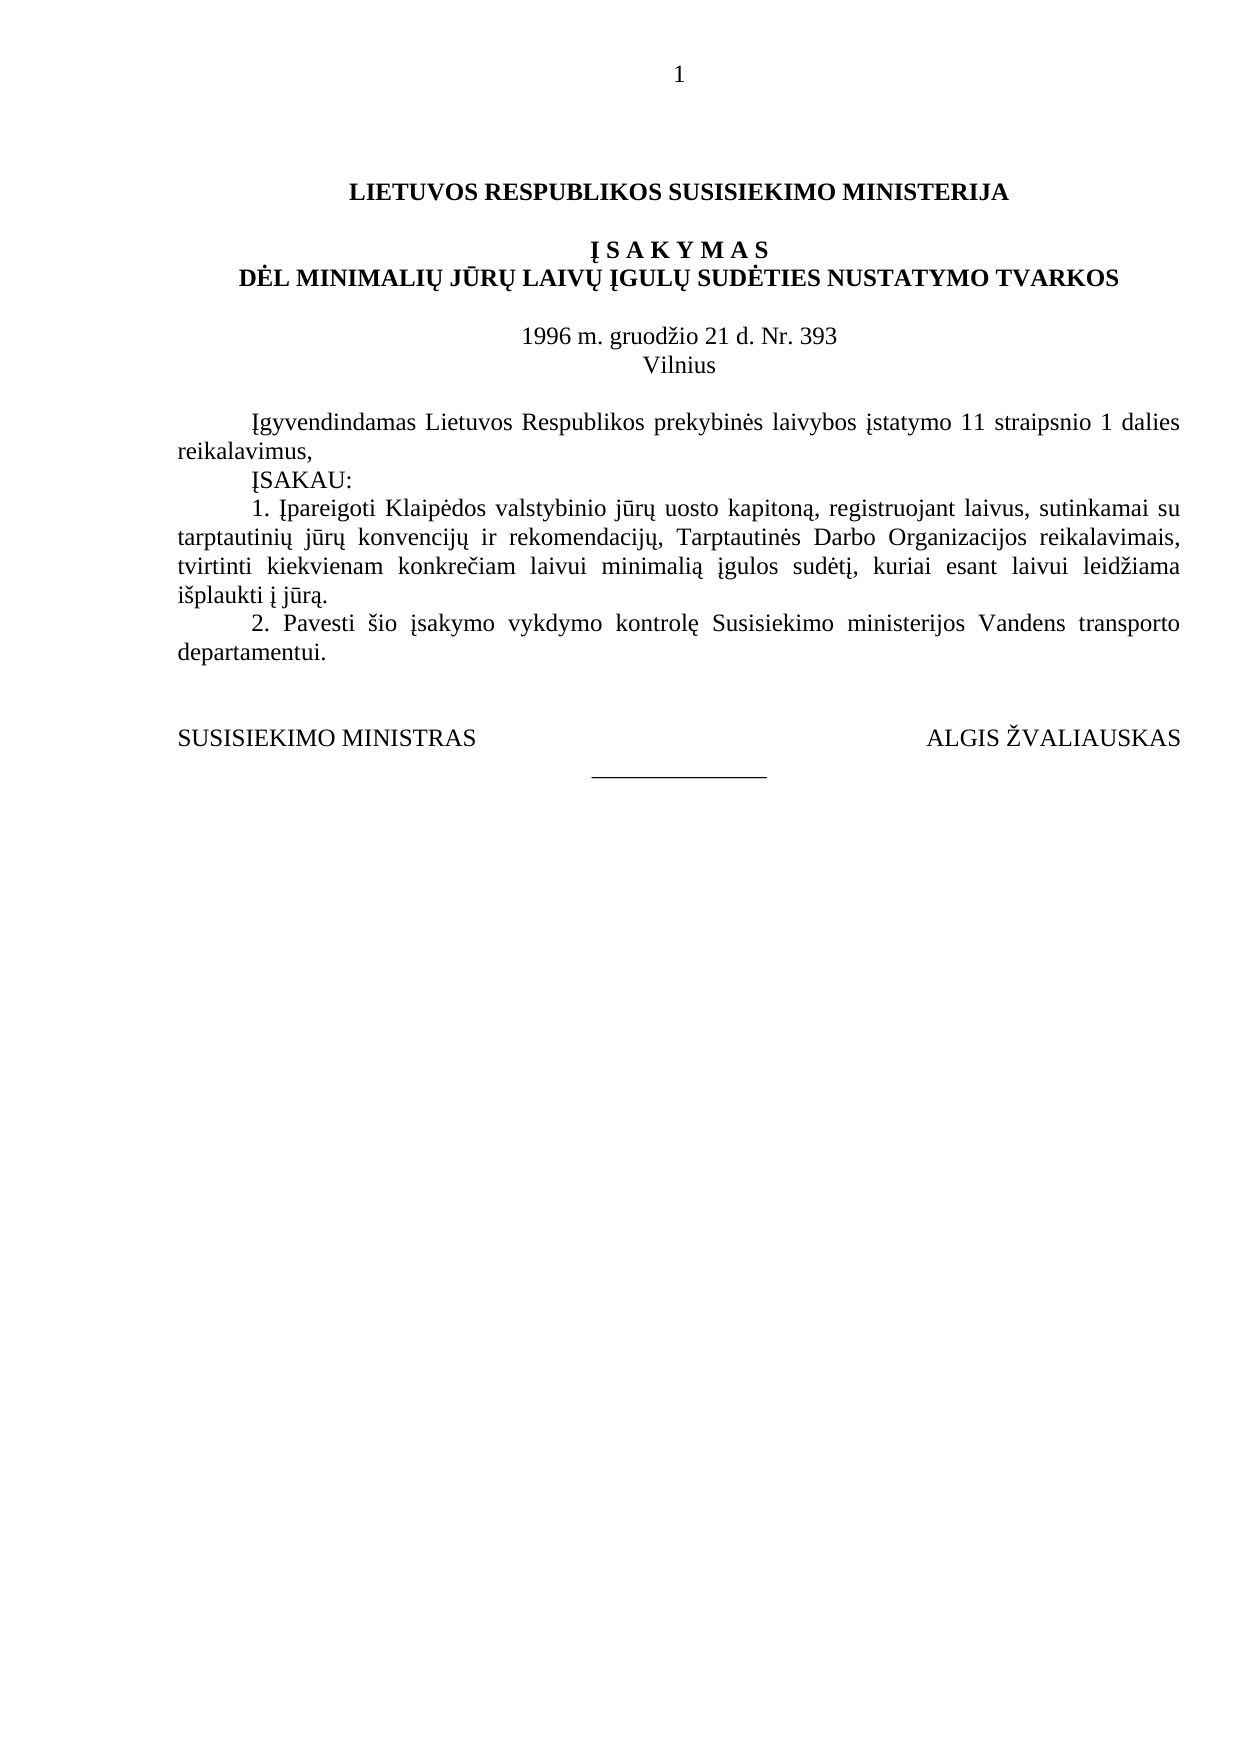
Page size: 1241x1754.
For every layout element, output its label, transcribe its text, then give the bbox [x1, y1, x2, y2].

text 1. Įpareigoti Klaipėdos valstybinio jūrų uosto kapitoną, registruojant laivus, sutinkamai su tarptautinių jūrų konvencijų ir rekomendacijų, Tarptautinės Darbo Organizacijos reikalavimais, tvirtinti kiekvienam konkrečiam laivui minimalią įgulos sudėtį, kuriai esant laivui leidžiama išplaukti į jūrą. [177, 493, 1181, 608]
text Į S A K Y M A S [177, 235, 1181, 263]
text DĖL MINIMALIŲ JŪRŲ LAIVŲ ĮGULŲ SUDĖTIES NUSTATYMO TVARKOS [177, 263, 1181, 292]
text įsakau: [177, 465, 1181, 493]
text 2. Pavesti šio įsakymo vykdymo kontrolę Susisiekimo ministerijos Vandens transporto departamentui. [177, 608, 1181, 666]
text susisiekimo Ministras Algis Žvaliauskas [177, 723, 1181, 752]
text Įgyvendindamas Lietuvos Respublikos prekybinės laivybos įstatymo 11 straipsnio 1 dalies reikalavimus, [177, 407, 1181, 465]
text LIETUVOS RESPUBLIKOS SUSISIEKIMO MINISTERIJA [177, 177, 1181, 206]
text Vilnius [177, 350, 1181, 378]
text 1996 m. gruodžio 21 d. Nr. 393 [177, 321, 1181, 350]
text ______________ [177, 752, 1181, 781]
